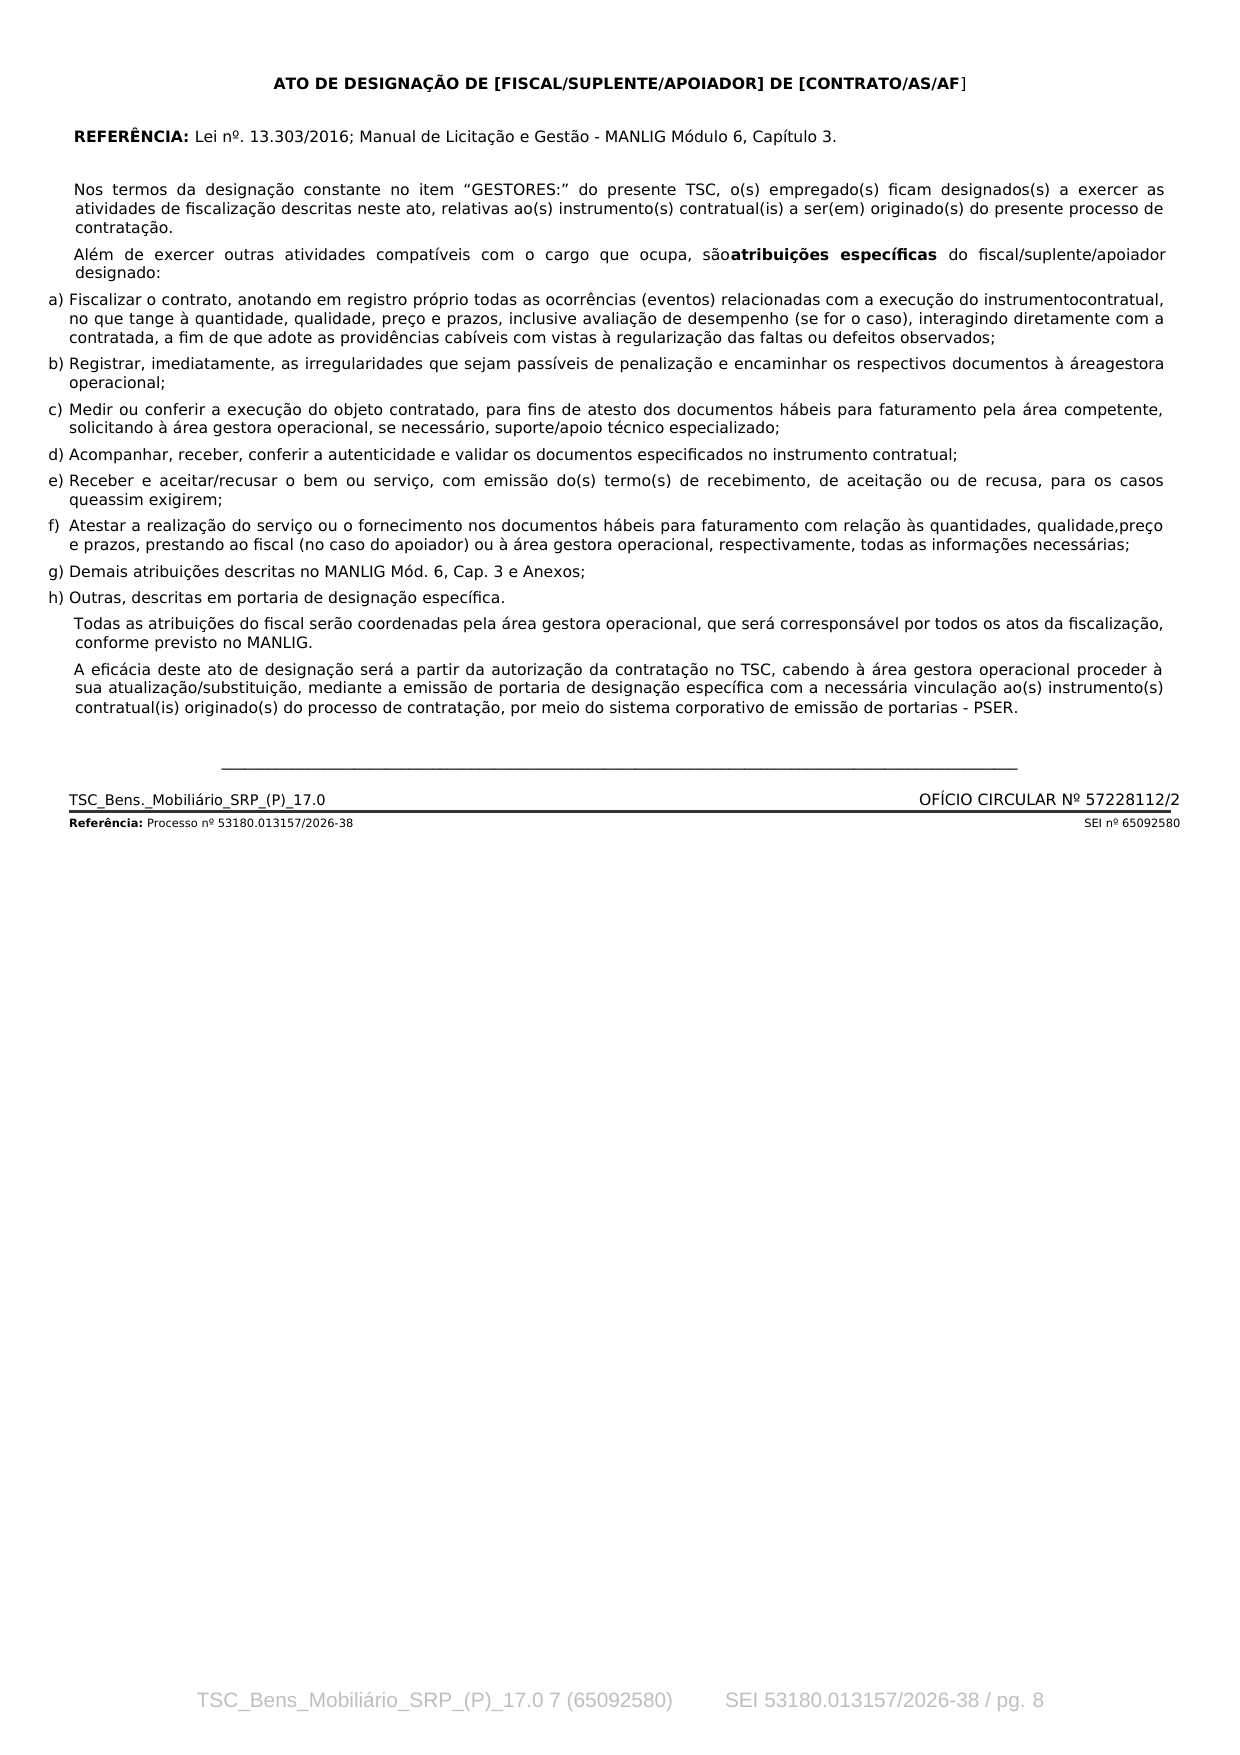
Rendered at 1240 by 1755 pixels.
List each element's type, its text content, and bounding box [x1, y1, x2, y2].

text ATO DE DESIGNAÇÃO DE [FISCAL/SUPLENTE/APOIADOR] DE [CONTRATO/AS/AF] [69, 75, 1171, 93]
list Outras, descritas em portaria de designação específica. [48, 589, 1166, 607]
text Além de exercer outras atividades compatíveis com o cargo que ocupa, sãoatribuições específicas do fiscal/suplente/apoiador designado: [74, 245, 1166, 283]
list Fiscalizar o contrato, anotando em registro próprio todas as ocorrências (eventos) relacionadas com a execução do instrumentocontratual, no que tange à quantidade, qualidade, preço e prazos, inclusive avaliação de desempenho (se for o caso), interagindo diretamente com a contratada, a fim de que adote as providências cabíveis com vistas à regularização das faltas ou defeitos observados; [48, 291, 1166, 347]
list Acompanhar, receber, conferir a autenticidade e validar os documentos especificados no instrumento contratual; [48, 446, 1166, 464]
text A eficácia deste ato de designação será a partir da autorização da contratação no TSC, cabendo à área gestora operacional proceder à sua atualização/substituição, mediante a emissão de portaria de designação específica com a necessária vinculação ao(s) instrumento(s) contratual(is) originado(s) do processo de contratação, por meio do sistema corporativo de emissão de portarias - PSER. [74, 660, 1166, 717]
text Todas as atribuições do fiscal serão coordenadas pela área gestora operacional, que será corresponsável por todos os atos da fiscalização, conforme previsto no MANLIG. [74, 615, 1166, 652]
list Receber e aceitar/recusar o bem ou serviço, com emissão do(s) termo(s) de recebimento, de aceitação ou de recusa, para os casos queassim exigirem; [48, 472, 1166, 509]
list Medir ou conferir a execução do objeto contratado, para fins de atesto dos documentos hábeis para faturamento pela área competente, solicitando à área gestora operacional, se necessário, suporte/apoio técnico especializado; [48, 400, 1166, 438]
text ______________________________________________________________________________________________________ [69, 752, 1171, 770]
list Atestar a realização do serviço ou o fornecimento nos documentos hábeis para faturamento com relação às quantidades, qualidade,preço e prazos, prestando ao fiscal (no caso do apoiador) ou à área gestora operacional, respectivamente, todas as informações necessárias; [48, 517, 1166, 554]
text TSC_Bens._Mobiliário_SRP_(P)_17.0 OFÍCIO CIRCULAR Nº 57228112/2 [69, 791, 1180, 809]
text Referência: Processo nº 53180.013157/2026-38 SEI nº 65092580 [69, 817, 1180, 830]
text Nos termos da designação constante no item “GESTORES:” do presente TSC, o(s) empregado(s) ficam designados(s) a exercer as atividades de fiscalização descritas neste ato, relativas ao(s) instrumento(s) contratual(is) a ser(em) originado(s) do presente processo de contratação. [74, 181, 1166, 237]
text REFERÊNCIA: Lei nº. 13.303/2016; Manual de Licitação e Gestão - MANLIG Módulo 6, Capítulo 3. [74, 128, 1166, 146]
list Registrar, imediatamente, as irregularidades que sejam passíveis de penalização e encaminhar os respectivos documentos à áreagestora operacional; [48, 355, 1166, 392]
list Demais atribuições descritas no MANLIG Mód. 6, Cap. 3 e Anexos; [48, 563, 1166, 581]
